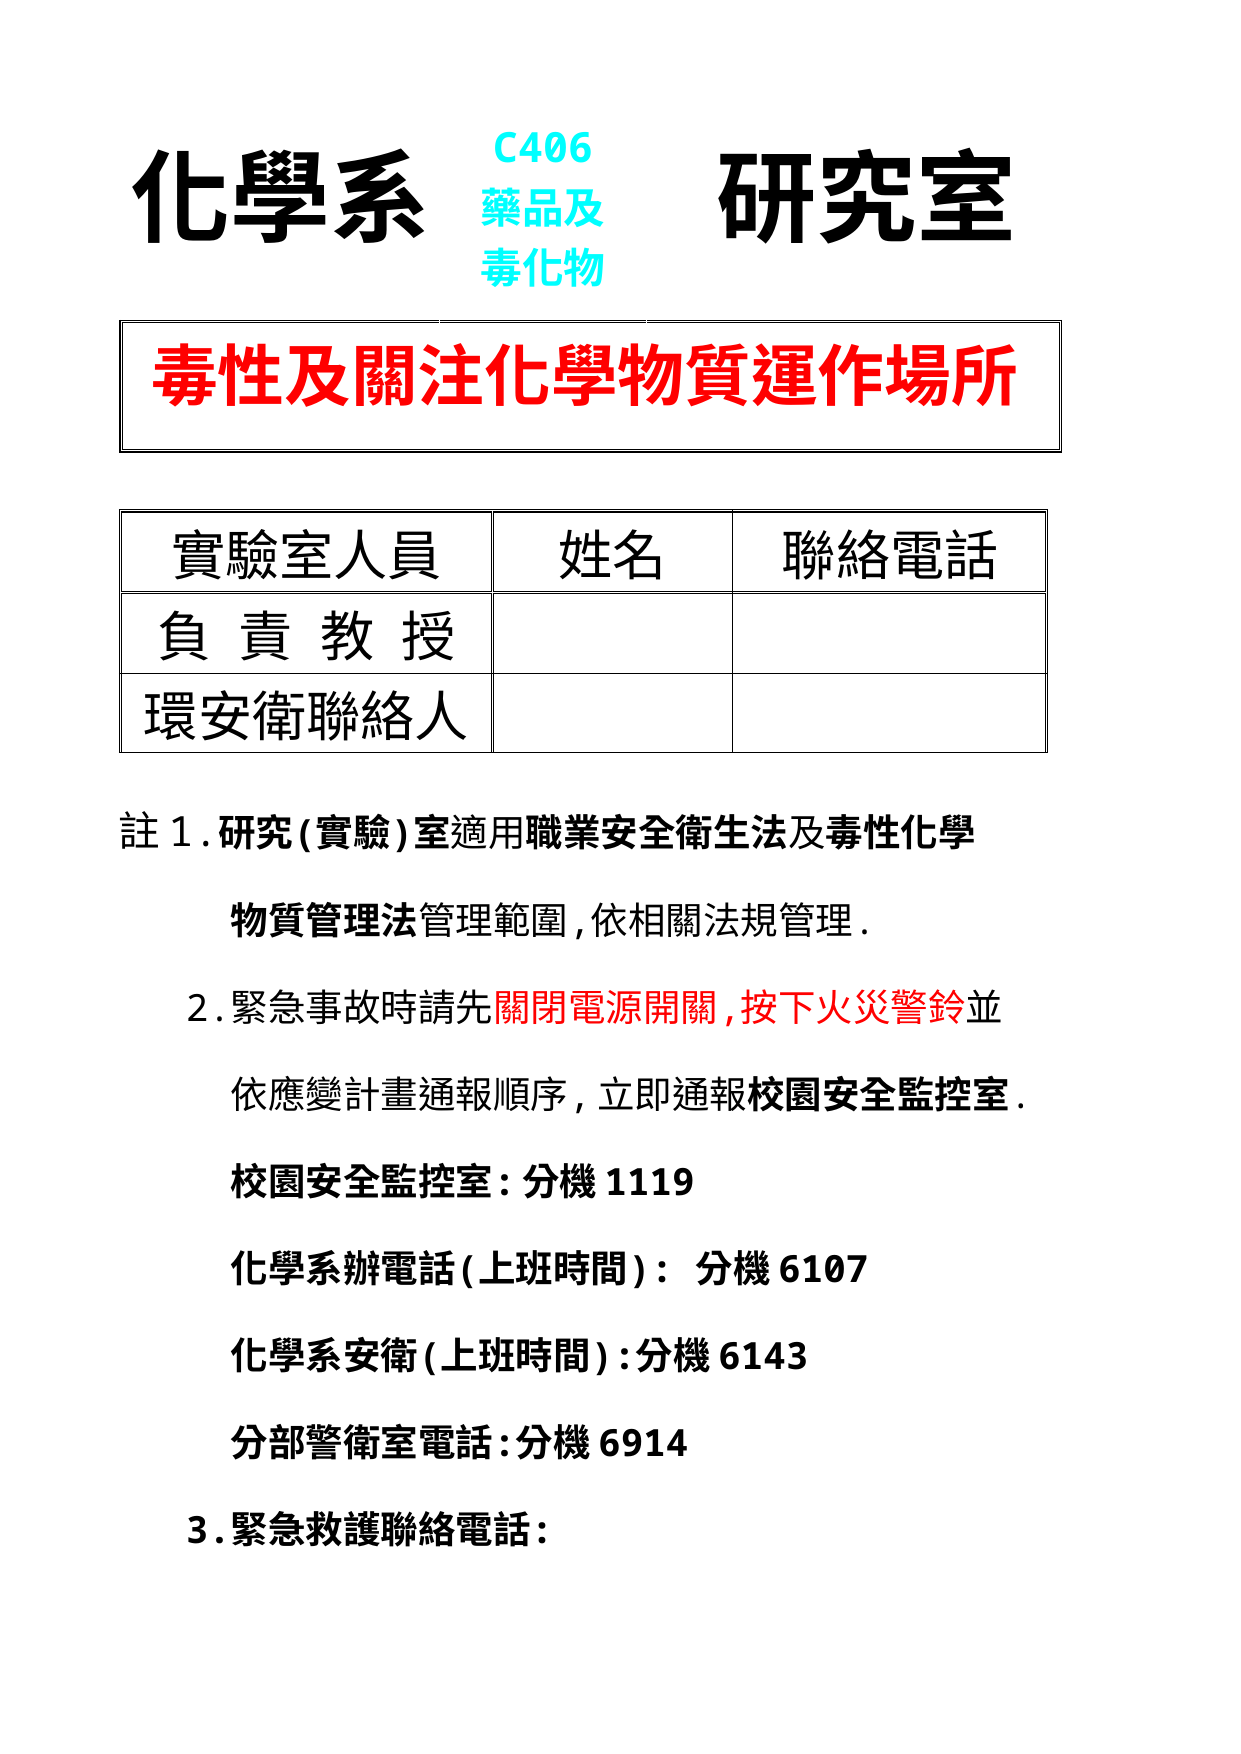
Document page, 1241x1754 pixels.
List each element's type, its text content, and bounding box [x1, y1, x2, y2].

table_cell 負 責 教 授 [122, 594, 491, 672]
text 校園安全監控室: 分機1119 [118, 1152, 1122, 1206]
table_cell [1048, 323, 1059, 449]
table_cell [733, 674, 1045, 752]
table_cell 毒性及關注化學物質運作場所 [123, 323, 1048, 449]
table_header C406 藥品及 毒化物 [440, 118, 646, 320]
text 2.緊急事故時請先關閉電源開關,按下火災警鈴並 [118, 978, 1122, 1032]
table_cell [494, 674, 732, 752]
table_cell 環安衛聯絡人 [122, 674, 491, 752]
text 註1.研究(實驗)室適用職業安全衛生法及毒性化學 [118, 798, 1142, 858]
text 3.緊急救護聯絡電話: [118, 1500, 1122, 1554]
table_cell [494, 594, 732, 672]
table_header 實驗室人員 [122, 513, 491, 591]
text 化學系安衛(上班時間):分機6143 [118, 1326, 1122, 1380]
text 化學系辦電話(上班時間): 分機6107 [118, 1239, 1122, 1293]
table_header 聯絡電話 [733, 513, 1045, 591]
text 依應變計畫通報順序, 立即通報校園安全監控室. [118, 1065, 1157, 1119]
table_header 研究室 [647, 118, 1060, 320]
table_cell [733, 594, 1045, 672]
text 分部警衛室電話:分機6914 [118, 1413, 1122, 1467]
table_header 化學系 [121, 118, 439, 320]
text 物質管理法管理範圍,依相關法規管理. [118, 891, 1122, 945]
table_header 姓名 [494, 513, 732, 591]
